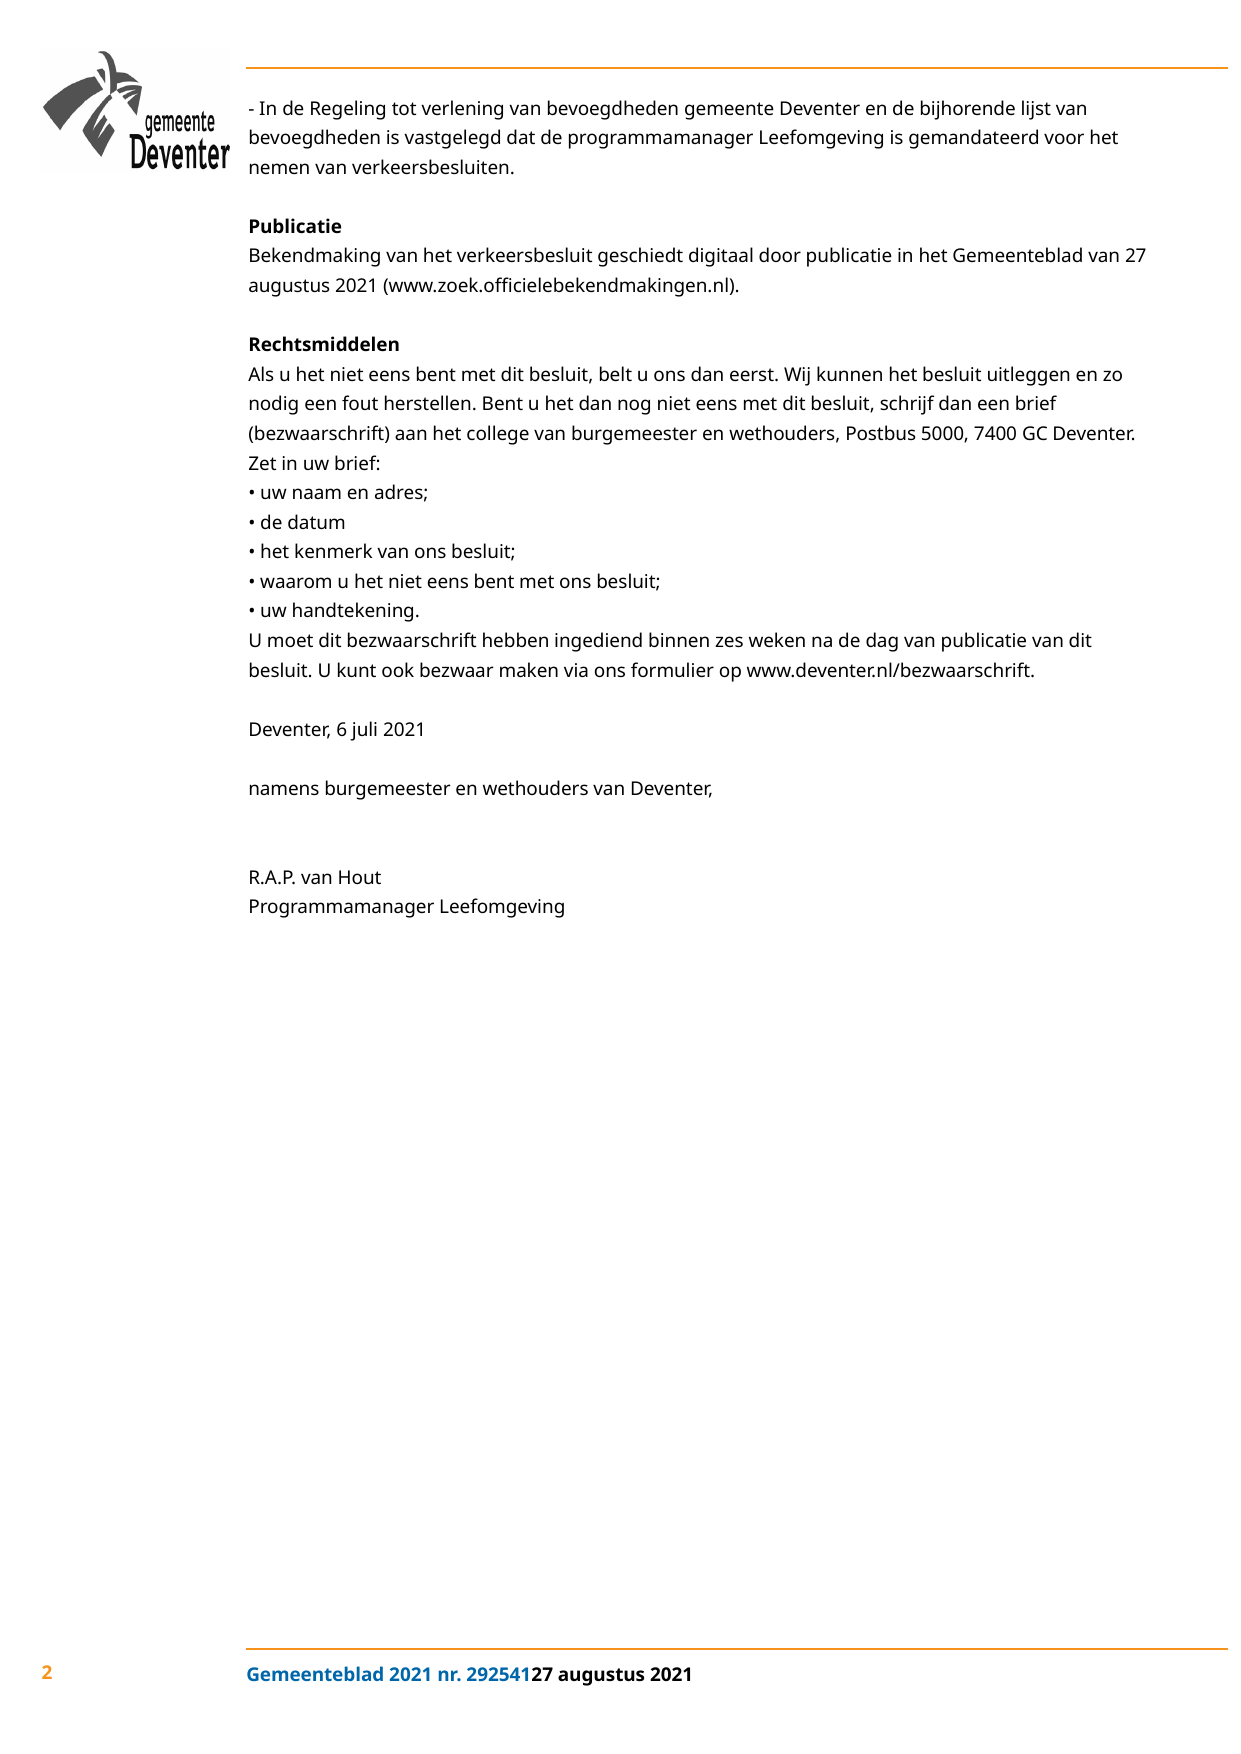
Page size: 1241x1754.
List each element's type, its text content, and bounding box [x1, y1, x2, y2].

text • uw handtekening. [248, 598, 1152, 623]
text namens burgemeester en wethouders van Deventer, [248, 775, 1152, 801]
text Rechtsmiddelen [248, 331, 1152, 357]
text Bekendmaking van het verkeersbesluit geschiedt digitaal door publicatie in het Gemeenteblad van 27 augustus 2021 (www.zoek.officielebekendmakingen.nl). [248, 243, 1152, 298]
text Publicatie [248, 213, 1152, 239]
text Als u het niet eens bent met dit besluit, belt u ons dan eerst. Wij kunnen het besluit uitleggen en zo nodig een fout herstellen. Bent u het dan nog niet eens met dit besluit, schrijf dan een brief (bezwaarschrift) aan het college van burgemeester en wethouders, Postbus 5000, 7400 GC Deventer. Zet in uw brief: [248, 361, 1152, 476]
text U moet dit bezwaarschrift hebben ingediend binnen zes weken na de dag van publicatie van dit besluit. U kunt ook bezwaar maken via ons formulier op www.deventer.nl/bezwaarschrift. [248, 627, 1152, 683]
text R.A.P. van Hout [248, 864, 1152, 890]
text Programmamanager Leefomgeving [248, 893, 1152, 919]
text - In de Regeling tot verlening van bevoegdheden gemeente Deventer en de bijhorende lijst van bevoegdheden is vastgelegd dat de programmamanager Leefomgeving is gemandateerd voor het nemen van verkeersbesluiten. [248, 95, 1152, 180]
text Deventer, 6 juli 2021 [248, 716, 1152, 742]
text • uw naam en adres; [248, 479, 1152, 505]
text • de datum [248, 509, 1152, 535]
text • waarom u het niet eens bent met ons besluit; [248, 568, 1152, 594]
picture [41, 47, 231, 172]
text • het kenmerk van ons besluit; [248, 538, 1152, 564]
